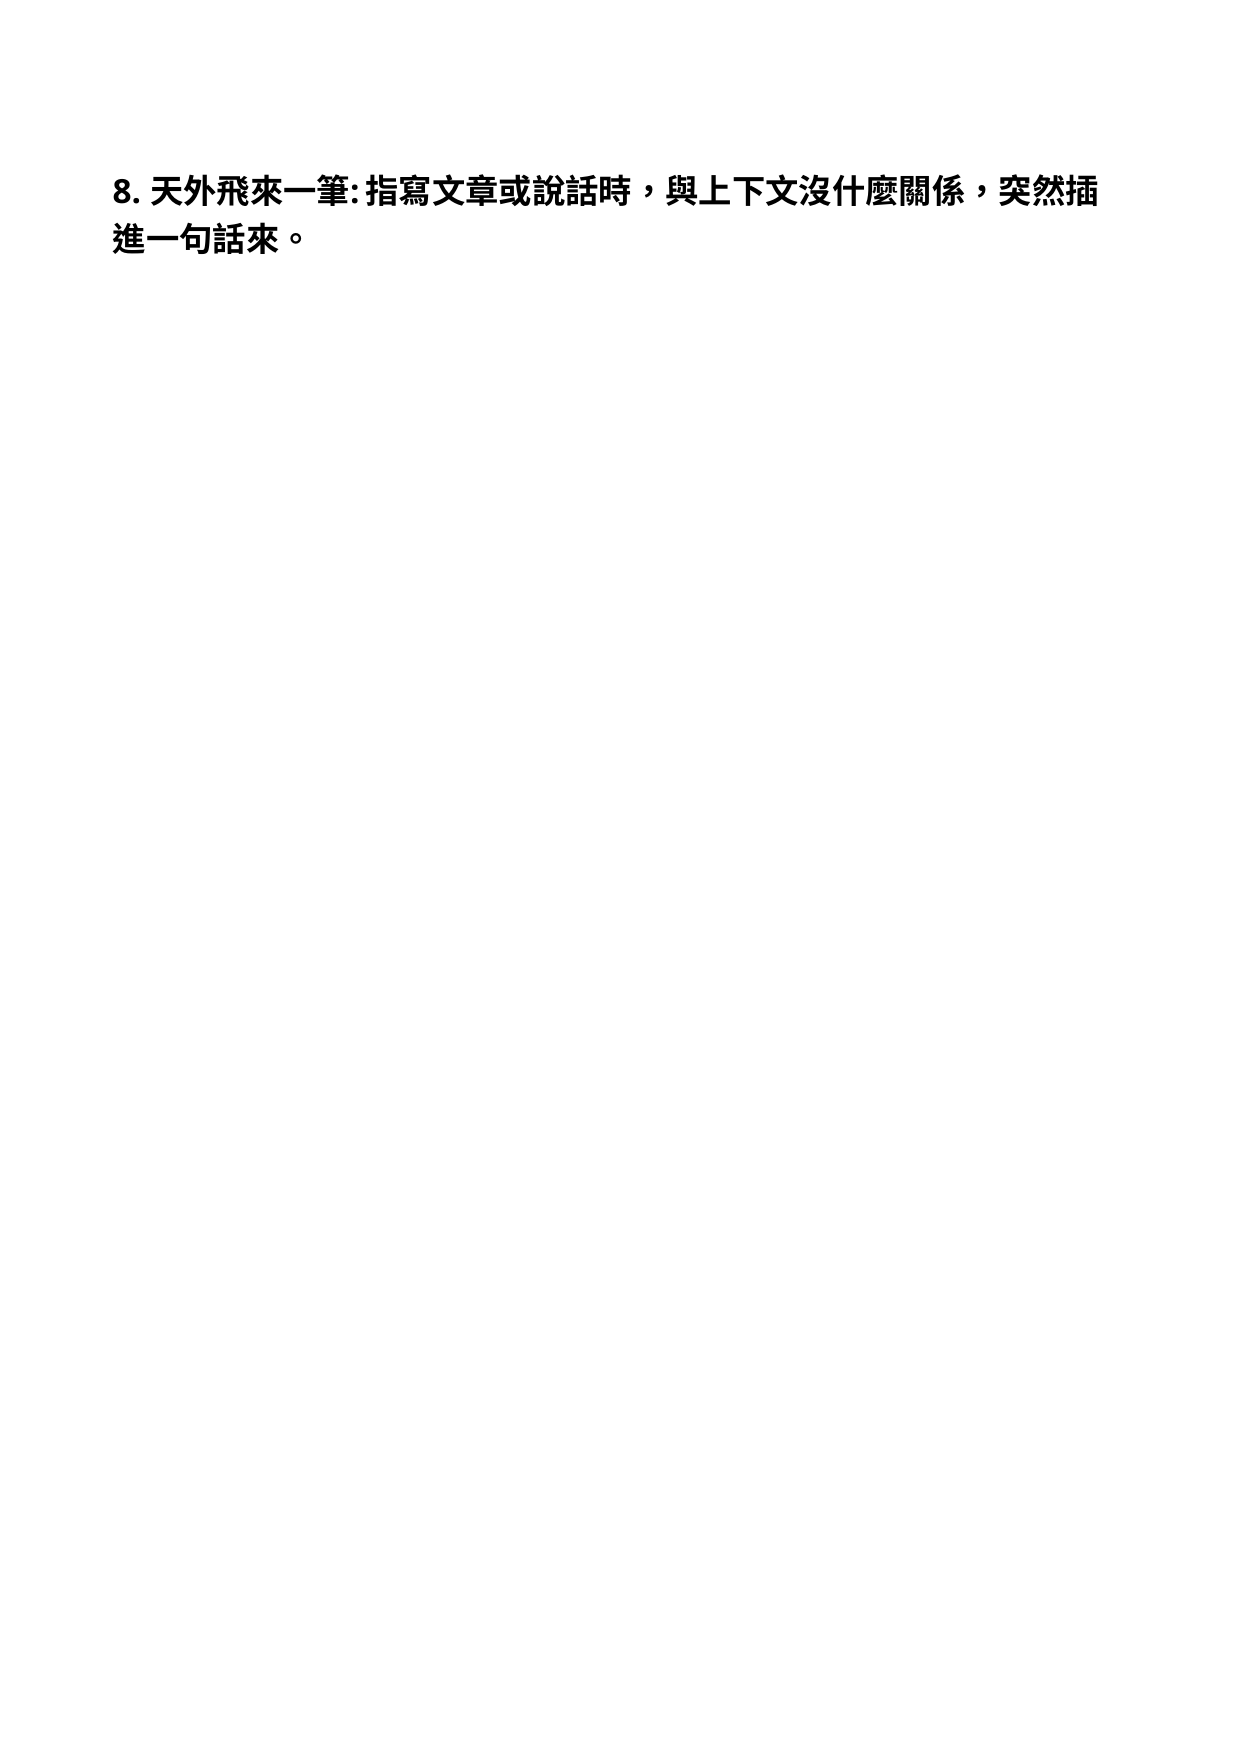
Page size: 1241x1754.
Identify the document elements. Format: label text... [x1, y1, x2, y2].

text 8. 天外飛來一筆: 指寫文章或說話時，與上下文沒什麼關係，突然插進一句話來。 [112, 164, 1128, 261]
